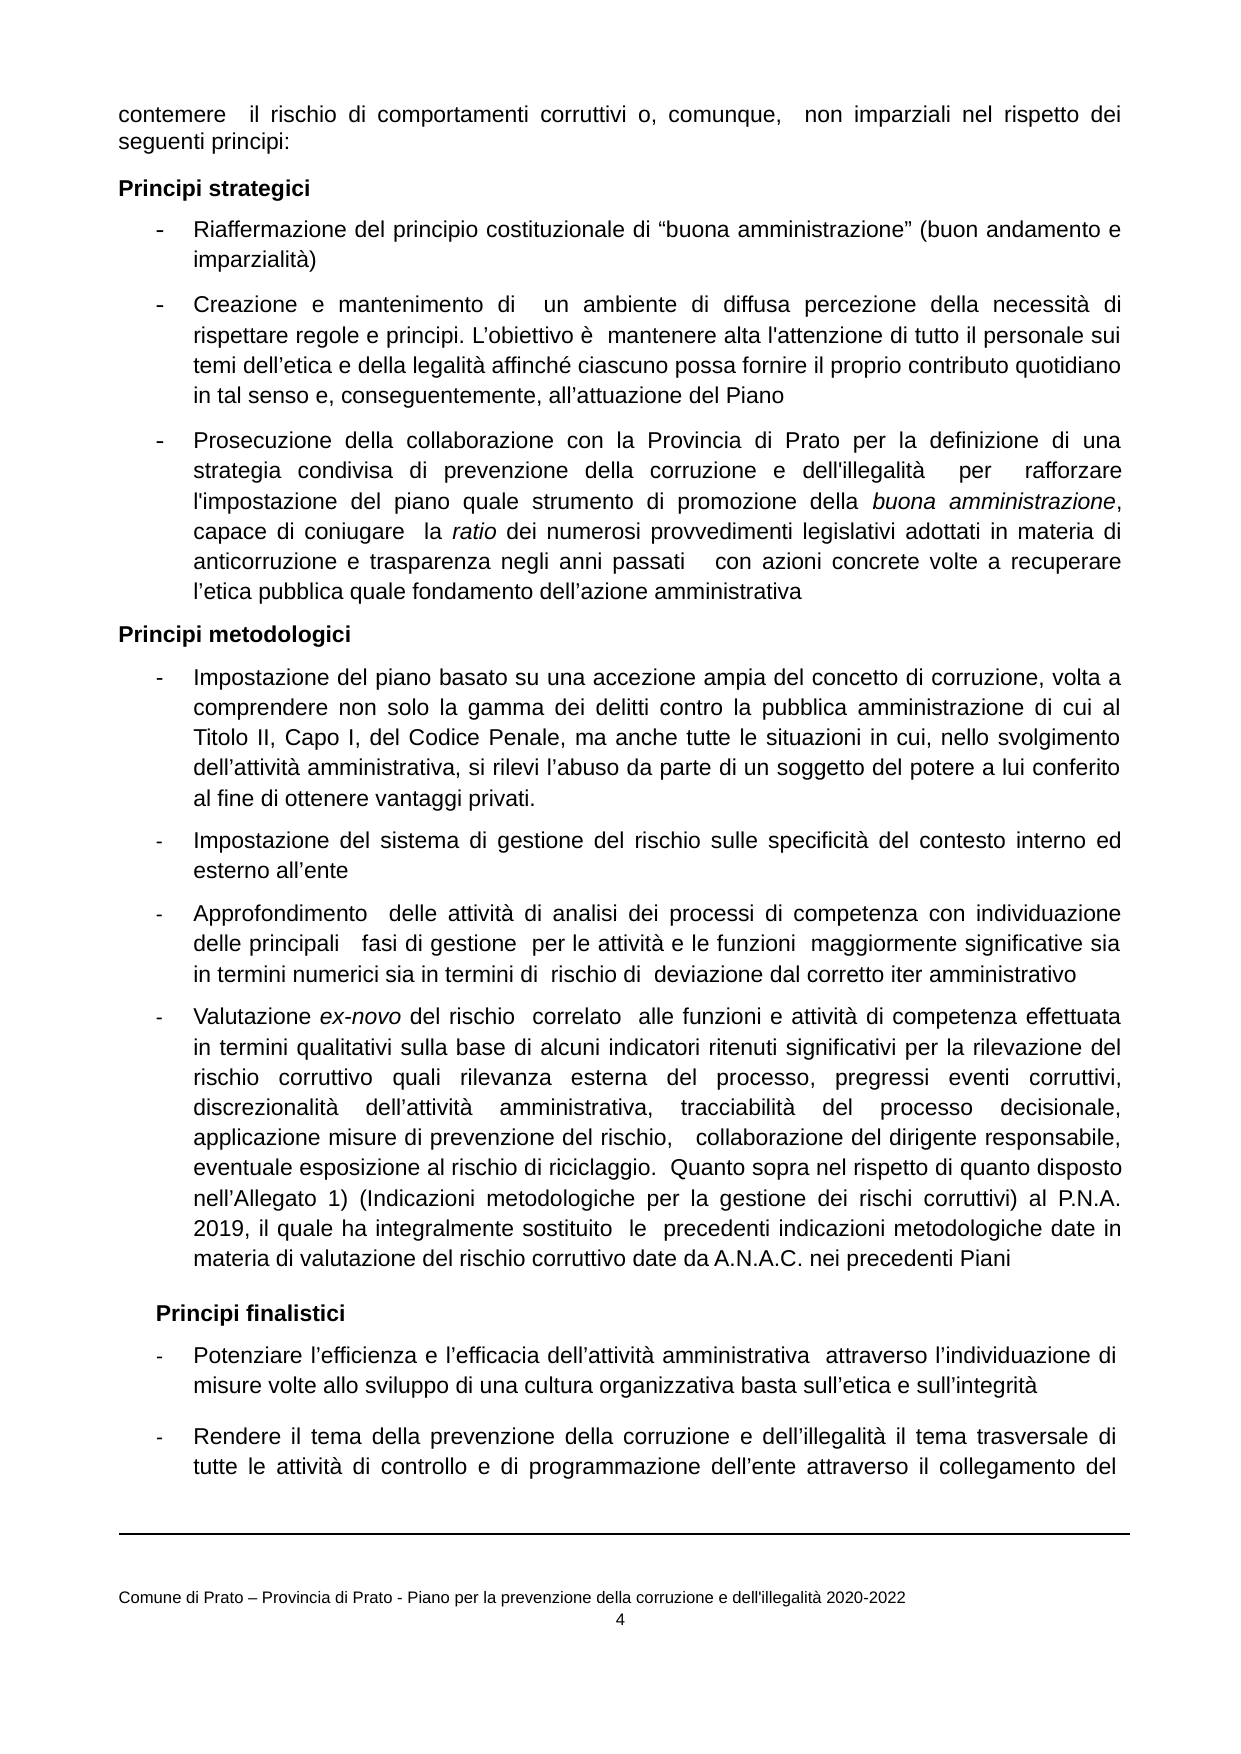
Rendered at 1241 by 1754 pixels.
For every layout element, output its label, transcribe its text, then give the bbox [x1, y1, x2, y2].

text contemere il rischio di comportamenti corruttivi o, comunque, non imparziali nel rispetto dei seguenti principi: [118, 101, 1122, 154]
list Creazione e mantenimento di un ambiente di diffusa percezione della necessità di rispettare regole e principi. L’obiettivo è mantenere alta l'attenzione di tutto il personale sui temi dell’etica e della legalità affinché ciascuno possa fornire il proprio contributo quotidiano in tal senso e, conseguentemente, all’attuazione del Piano [156, 289, 1122, 408]
list Riaffermazione del principio costituzionale di “buona amministrazione” (buon andamento e imparzialità) [156, 214, 1122, 273]
list Rendere il tema della prevenzione della corruzione e dell’illegalità il tema trasversale di tutte le attività di controllo e di programmazione dell’ente attraverso il collegamento del [156, 1423, 1117, 1480]
text Principi finalistici [156, 1300, 1122, 1326]
text Principi strategici [118, 175, 1122, 201]
list Potenziare l’efficienza e l’efficacia dell’attività amministrativa attraverso l’individuazione di misure volte allo sviluppo di una cultura organizzativa basta sull’etica e sull’integrità [156, 1342, 1117, 1399]
text Principi metodologici [118, 621, 1122, 647]
list Impostazione del sistema di gestione del rischio sulle specificità del contesto interno ed esterno all’ente [156, 827, 1122, 884]
list Approfondimento delle attività di analisi dei processi di competenza con individuazione delle principali fasi di gestione per le attività e le funzioni maggiormente significative sia in termini numerici sia in termini di rischio di deviazione dal corretto iter amministrativo [156, 900, 1122, 987]
list Impostazione del piano basato su una accezione ampia del concetto di corruzione, volta a comprendere non solo la gamma dei delitti contro la pubblica amministrazione di cui al Titolo II, Capo I, del Codice Penale, ma anche tutte le situazioni in cui, nello svolgimento dell’attività amministrativa, si rilevi l’abuso da parte di un soggetto del potere a lui conferito al fine di ottenere vantaggi privati. [156, 664, 1122, 811]
list Valutazione ex-novo del rischio correlato alle funzioni e attività di competenza effettuata in termini qualitativi sulla base di alcuni indicatori ritenuti significativi per la rilevazione del rischio corruttivo quali rilevanza esterna del processo, pregressi eventi corruttivi, discrezionalità dell’attività amministrativa, tracciabilità del processo decisionale, applicazione misure di prevenzione del rischio, collaborazione del dirigente responsabile, eventuale esposizione al rischio di riciclaggio. Quanto sopra nel rispetto di quanto disposto nell’Allegato 1) (Indicazioni metodologiche per la gestione dei rischi corruttivi) al P.N.A. 2019, il quale ha integralmente sostituito le precedenti indicazioni metodologiche date in materia di valutazione del rischio corruttivo date da A.N.A.C. nei precedenti Piani [156, 1003, 1122, 1271]
list Prosecuzione della collaborazione con la Provincia di Prato per la definizione di una strategia condivisa di prevenzione della corruzione e dell'illegalità per rafforzare l'impostazione del piano quale strumento di promozione della buona amministrazione, capace di coniugare la ratio dei numerosi provvedimenti legislativi adottati in materia di anticorruzione e trasparenza negli anni passati con azioni concrete volte a recuperare l’etica pubblica quale fondamento dell’azione amministrativa [156, 425, 1122, 604]
